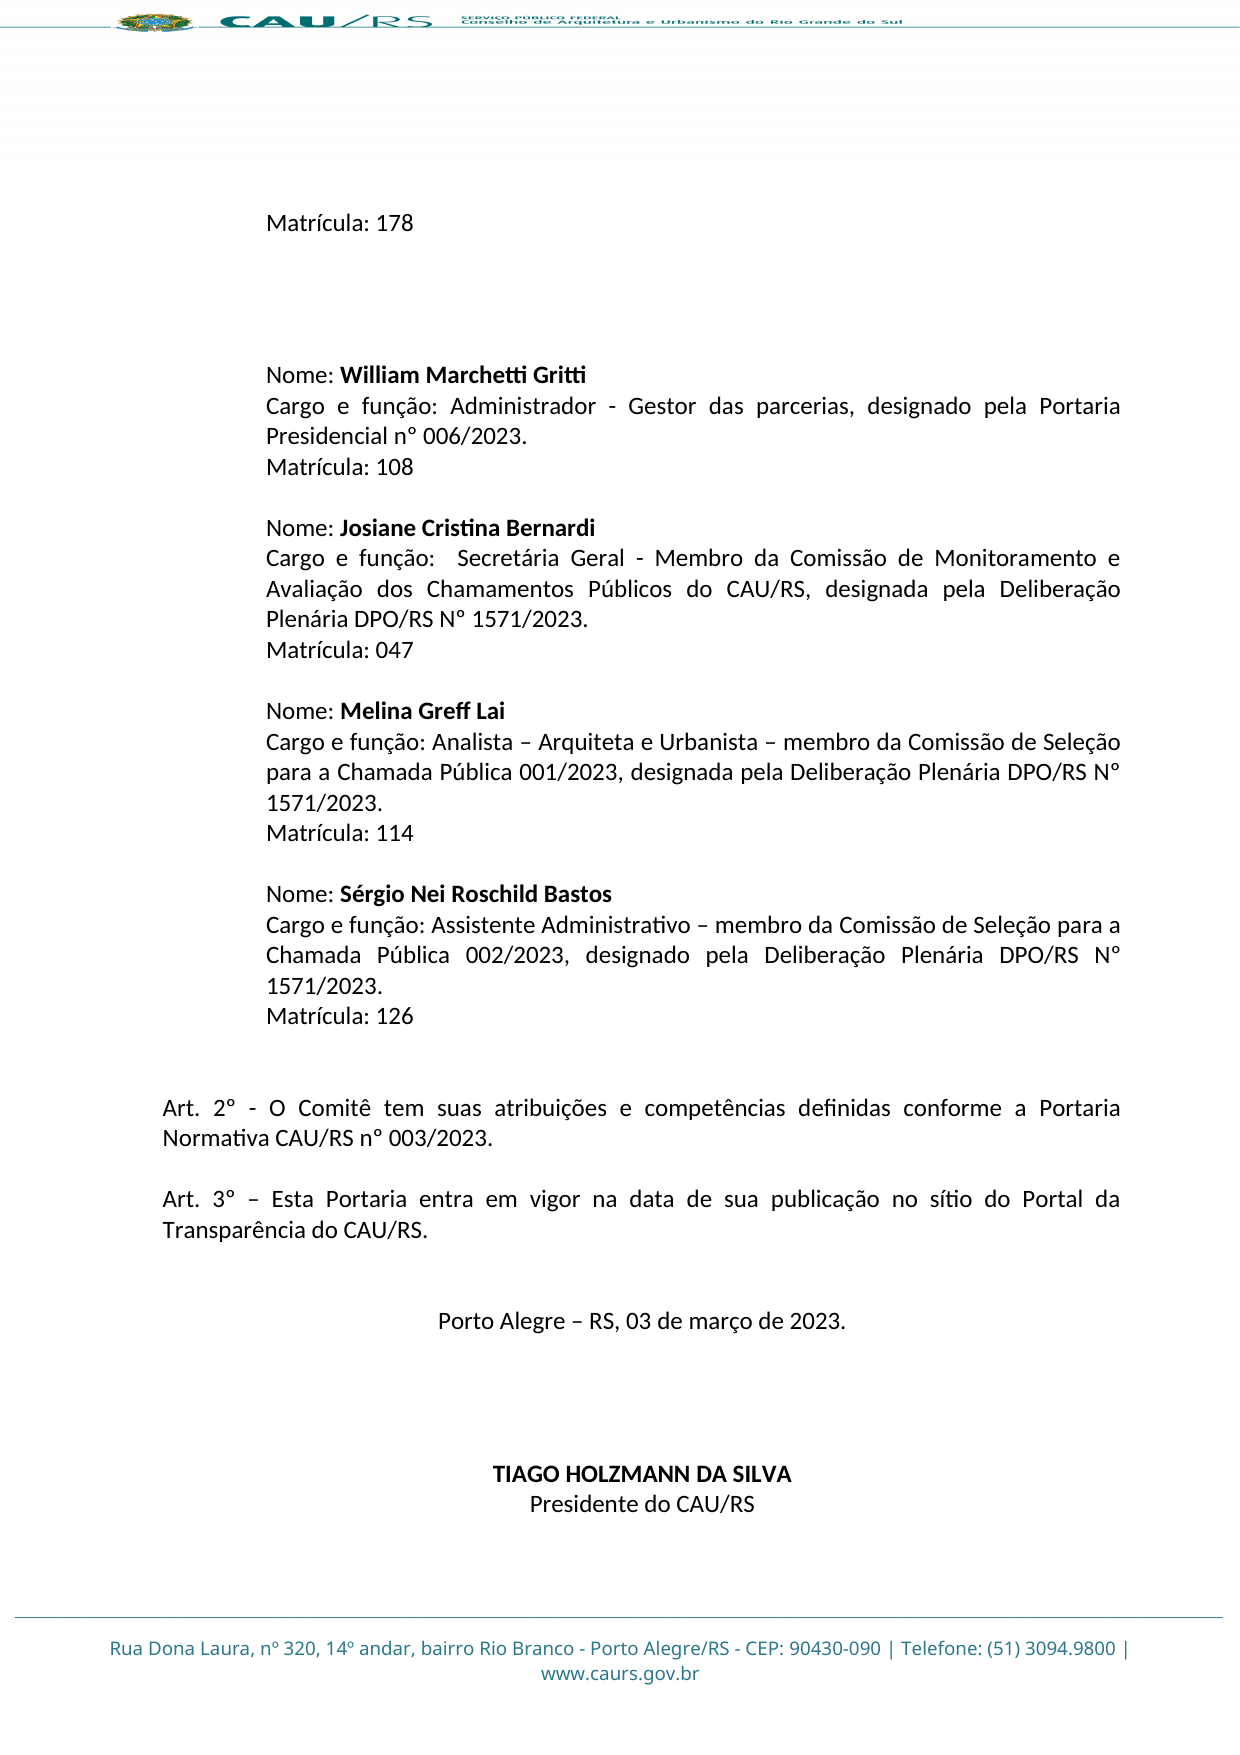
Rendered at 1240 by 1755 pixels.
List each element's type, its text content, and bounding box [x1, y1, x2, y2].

text Matrícula: 047 [266, 634, 1122, 664]
text Matrícula: 126 [266, 1000, 1122, 1031]
text Art. 3º – Esta Portaria entra em vigor na data de sua publicação no sítio do Portal da Transparência do CAU/RS. [162, 1183, 1122, 1244]
text Cargo e função: Analista – Arquiteta e Urbanista – membro da Comissão de Seleção para a Chamada Pública 001/2023, designada pela Deliberação Plenária DPO/RS Nº 1571/2023. [266, 726, 1122, 817]
text Cargo e função: Assistente Administrativo – membro da Comissão de Seleção para a Chamada Pública 002/2023, designado pela Deliberação Plenária DPO/RS Nº 1571/2023. [266, 909, 1122, 1000]
text Nome: Melina Greff Lai [266, 695, 1122, 726]
text Matrícula: 178 [266, 207, 1122, 237]
text Matrícula: 108 [266, 451, 1122, 481]
text Nome: Josiane Cristina Bernardi [266, 512, 1122, 542]
text Art. 2º - O Comitê tem suas atribuições e competências definidas conforme a Portaria Normativa CAU/RS nº 003/2023. [162, 1092, 1122, 1153]
text Cargo e função: Administrador - Gestor das parcerias, designado pela Portaria Presidencial nº 006/2023. [266, 390, 1122, 451]
text Matrícula: 114 [266, 817, 1122, 848]
text Presidente do CAU/RS [162, 1489, 1122, 1519]
text TIAGO HOLZMANN DA SILVA [162, 1458, 1122, 1489]
text Porto Alegre – RS, 03 de março de 2023. [162, 1306, 1122, 1336]
text Nome: Sérgio Nei Roschild Bastos [266, 878, 1122, 909]
text Cargo e função: Secretária Geral - Membro da Comissão de Monitoramento e Avaliação dos Chamamentos Públicos do CAU/RS, designada pela Deliberação Plenária DPO/RS Nº 1571/2023. [266, 542, 1122, 634]
text Nome: William Marchetti Gritti [266, 359, 1122, 390]
